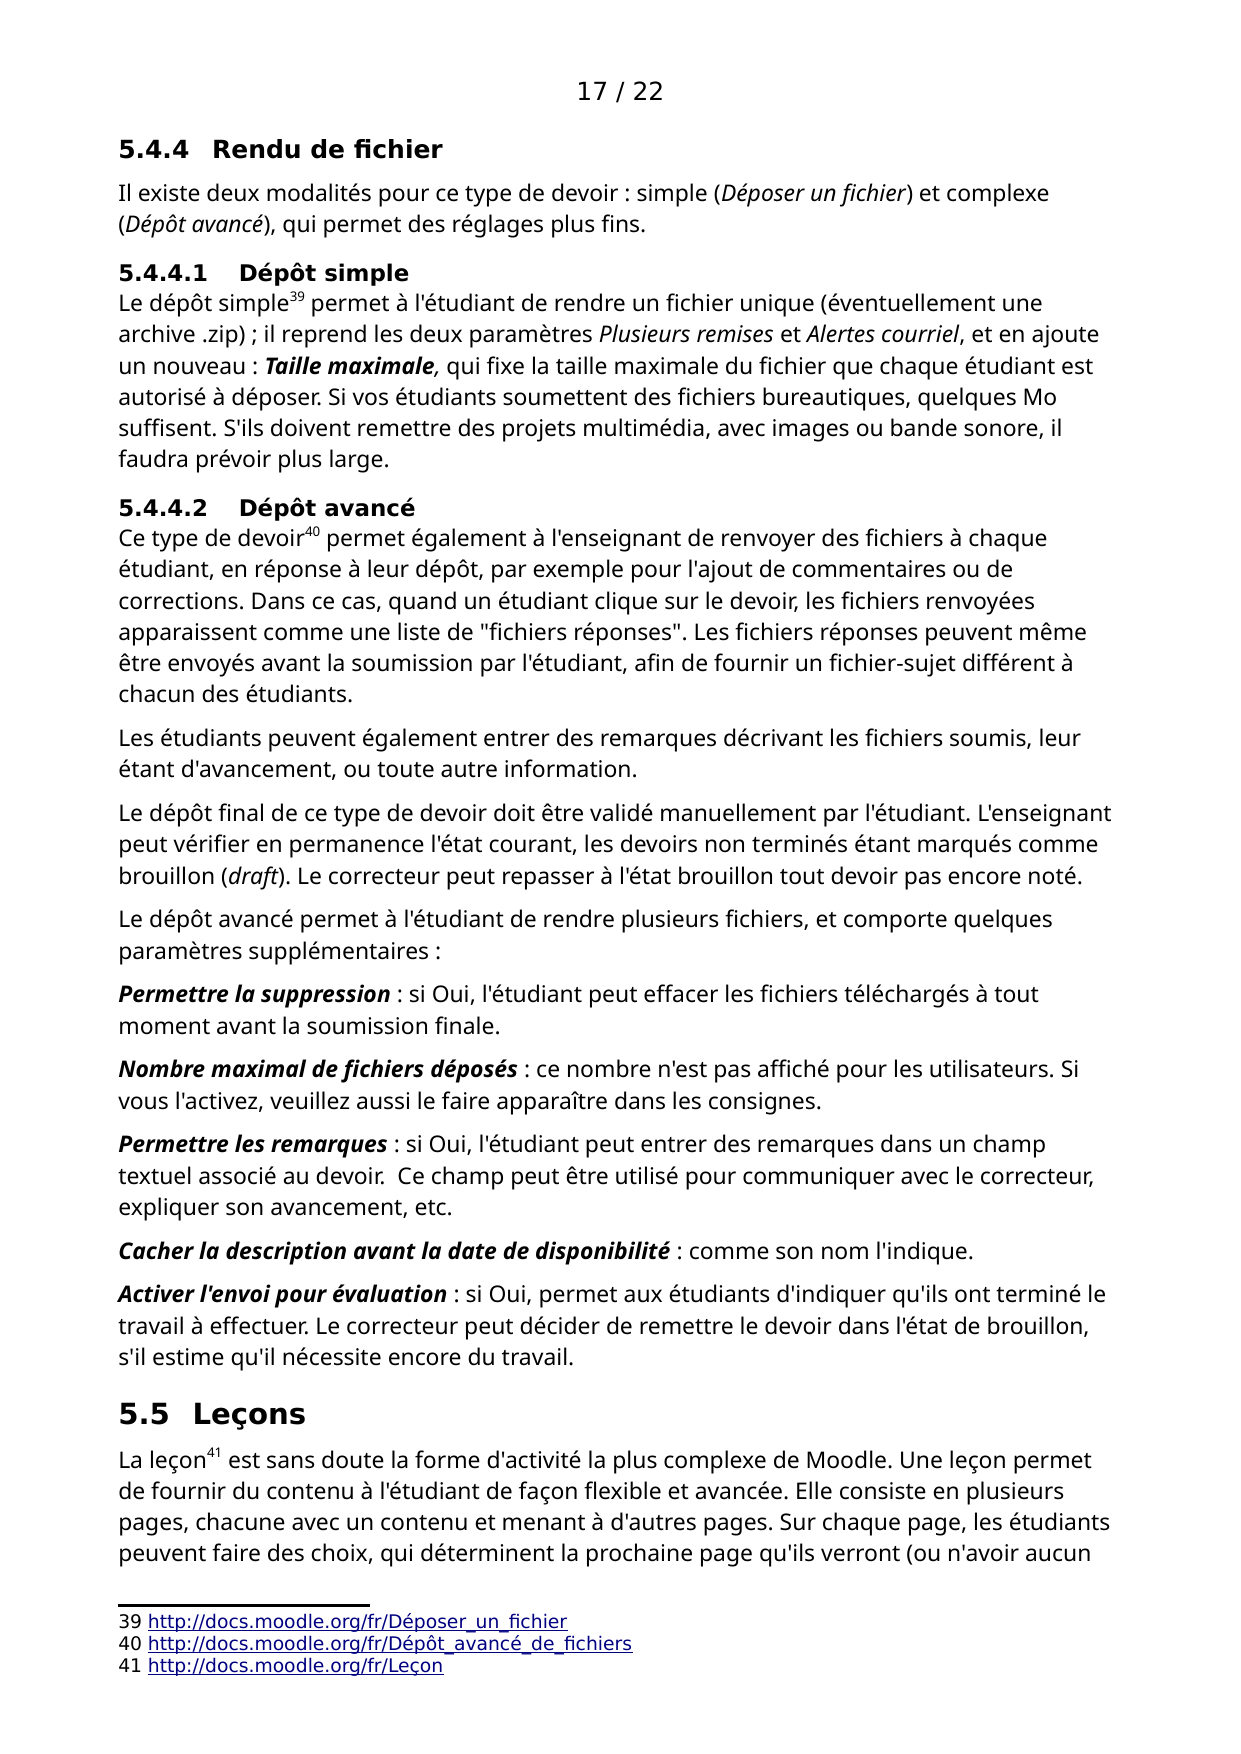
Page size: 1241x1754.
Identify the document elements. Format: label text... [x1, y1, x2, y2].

text Le dépôt avancé permet à l'étudiant de rendre plusieurs fichiers, et comporte quelques paramètres supplémentaires : [118, 903, 1122, 966]
text Ce type de devoir permet également à l'enseignant de renvoyer des fichiers à chaque étudiant, en réponse à leur dépôt, par exemple pour l'ajout de commentaires ou de corrections. Dans ce cas, quand un étudiant clique sur le devoir, les fichiers renvoyées apparaissent comme une liste de "fichiers réponses". Les fichiers réponses peuvent même être envoyés avant la soumission par l'étudiant, afin de fournir un fichier-sujet différent à chacun des étudiants. [118, 522, 1122, 709]
text http://docs.moodle.org/fr/Dépôt_avancé_de_fichiers [118, 1633, 1122, 1655]
text Permettre la suppression : si Oui, l'étudiant peut effacer les fichiers téléchargés à tout moment avant la soumission finale. [118, 978, 1122, 1041]
text Permettre les remarques : si Oui, l'étudiant peut entrer des remarques dans un champ textuel associé au devoir. Ce champ peut être utilisé pour communiquer avec le correcteur, expliquer son avancement, etc. [118, 1128, 1122, 1222]
text Le dépôt simple permet à l'étudiant de rendre un fichier unique (éventuellement une archive .zip) ; il reprend les deux paramètres Plusieurs remises et Alertes courriel, et en ajoute un nouveau : Taille maximale, qui fixe la taille maximale du fichier que chaque étudiant est autorisé à déposer. Si vos étudiants soumettent des fichiers bureautiques, quelques Mo suffisent. S'ils doivent remettre des projets multimédia, avec images ou bande sonore, il faudra prévoir plus large. [118, 287, 1122, 474]
subtitle Dépôt simple [118, 260, 1122, 287]
text Activer l'envoi pour évaluation : si Oui, permet aux étudiants d'indiquer qu'ils ont terminé le travail à effectuer. Le correcteur peut décider de remettre le devoir dans l'état de brouillon, s'il estime qu'il nécessite encore du travail. [118, 1278, 1122, 1372]
text Les étudiants peuvent également entrer des remarques décrivant les fichiers soumis, leur étant d'avancement, ou toute autre information. [118, 722, 1122, 784]
subtitle Dépôt avancé [118, 495, 1122, 522]
text http://docs.moodle.org/fr/Déposer_un_fichier [118, 1612, 1122, 1633]
subtitle Rendu de fichier [118, 135, 1122, 164]
text Il existe deux modalités pour ce type de devoir : simple (Déposer un fichier) et complexe (Dépôt avancé), qui permet des réglages plus fins. [118, 177, 1122, 239]
text La leçon est sans doute la forme d'activité la plus complexe de Moodle. Une leçon permet de fournir du contenu à l'étudiant de façon flexible et avancée. Elle consiste en plusieurs pages, chacune avec un contenu et menant à d'autres pages. Sur chaque page, les étudiants peuvent faire des choix, qui déterminent la prochaine page qu'ils verront (ou n'avoir aucun [118, 1443, 1122, 1568]
text Cacher la description avant la date de disponibilité : comme son nom l'indique. [118, 1234, 1122, 1266]
text Nombre maximal de fichiers déposés : ce nombre n'est pas affiché pour les utilisateurs. Si vous l'activez, veuillez aussi le faire apparaître dans les consignes. [118, 1053, 1122, 1116]
text http://docs.moodle.org/fr/Leçon [118, 1655, 1122, 1677]
subtitle Leçons [118, 1397, 1122, 1431]
text Le dépôt final de ce type de devoir doit être validé manuellement par l'étudiant. L'enseignant peut vérifier en permanence l'état courant, les devoirs non terminés étant marqués comme brouillon (draft). Le correcteur peut repasser à l'état brouillon tout devoir pas encore noté. [118, 797, 1122, 891]
